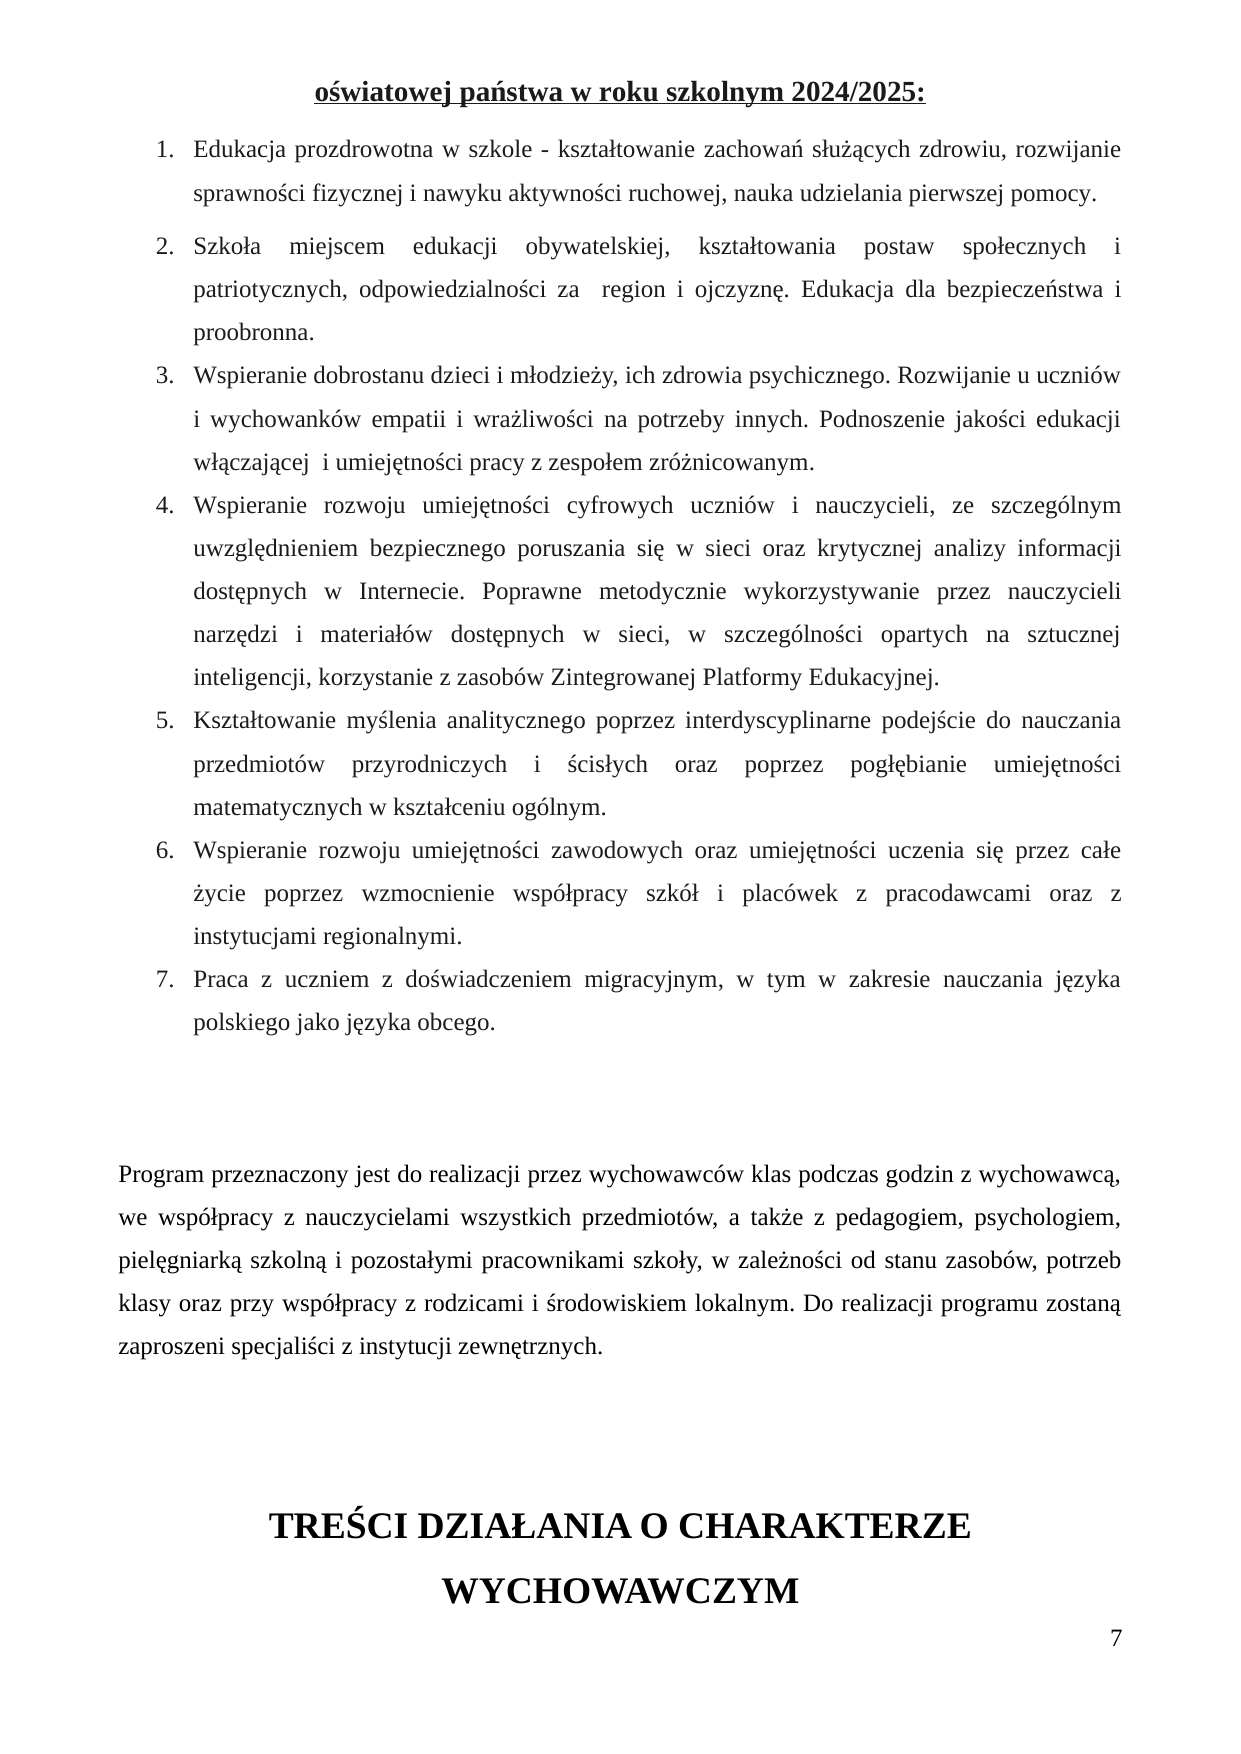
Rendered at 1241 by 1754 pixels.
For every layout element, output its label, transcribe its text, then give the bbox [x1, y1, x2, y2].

text TREŚCI DZIAŁANIA O CHARAKTERZE WYCHOWAWCZYM [118, 1504, 1122, 1612]
list Edukacja prozdrowotna w szkole - kształtowanie zachowań służących zdrowiu, rozwijanie sprawności fizycznej i nawyku aktywności ruchowej, nauka udzielania pierwszej pomocy. [156, 134, 1122, 206]
list Szkoła miejscem edukacji obywatelskiej, kształtowania postaw społecznych i patriotycznych, odpowiedzialności za region i ojczyznę. Edukacja dla bezpieczeństwa i proobronna. [156, 231, 1122, 346]
list Wspieranie dobrostanu dzieci i młodzieży, ich zdrowia psychicznego. Rozwijanie u uczniów i wychowanków empatii i wrażliwości na potrzeby innych. Podnoszenie jakości edukacji włączającej i umiejętności pracy z zespołem zróżnicowanym. [156, 361, 1122, 476]
text oświatowej państwa w roku szkolnym 2024/2025: [118, 74, 1122, 107]
list Wspieranie rozwoju umiejętności cyfrowych uczniów i nauczycieli, ze szczególnym uwzględnieniem bezpiecznego poruszania się w sieci oraz krytycznej analizy informacji dostępnych w Internecie. Poprawne metodycznie wykorzystywanie przez nauczycieli narzędzi i materiałów dostępnych w sieci, w szczególności opartych na sztucznej inteligencji, korzystanie z zasobów Zintegrowanej Platformy Edukacyjnej. [156, 490, 1122, 691]
list Wspieranie rozwoju umiejętności zawodowych oraz umiejętności uczenia się przez całe życie poprzez wzmocnienie współpracy szkół i placówek z pracodawcami oraz z instytucjami regionalnymi. [156, 835, 1122, 950]
list Kształtowanie myślenia analitycznego poprzez interdyscyplinarne podejście do nauczania przedmiotów przyrodniczych i ścisłych oraz poprzez pogłębianie umiejętności matematycznych w kształceniu ogólnym. [156, 706, 1122, 821]
list Praca z uczniem z doświadczeniem migracyjnym, w tym w zakresie nauczania języka polskiego jako języka obcego. [156, 964, 1122, 1036]
text Program przeznaczony jest do realizacji przez wychowawców klas podczas godzin z wychowawcą, we współpracy z nauczycielami wszystkich przedmiotów, a także z pedagogiem, psychologiem, pielęgniarką szkolną i pozostałymi pracownikami szkoły, w zależności od stanu zasobów, potrzeb klasy oraz przy współpracy z rodzicami i środowiskiem lokalnym. Do realizacji programu zostaną zaproszeni specjaliści z instytucji zewnętrznych. [118, 1159, 1122, 1360]
